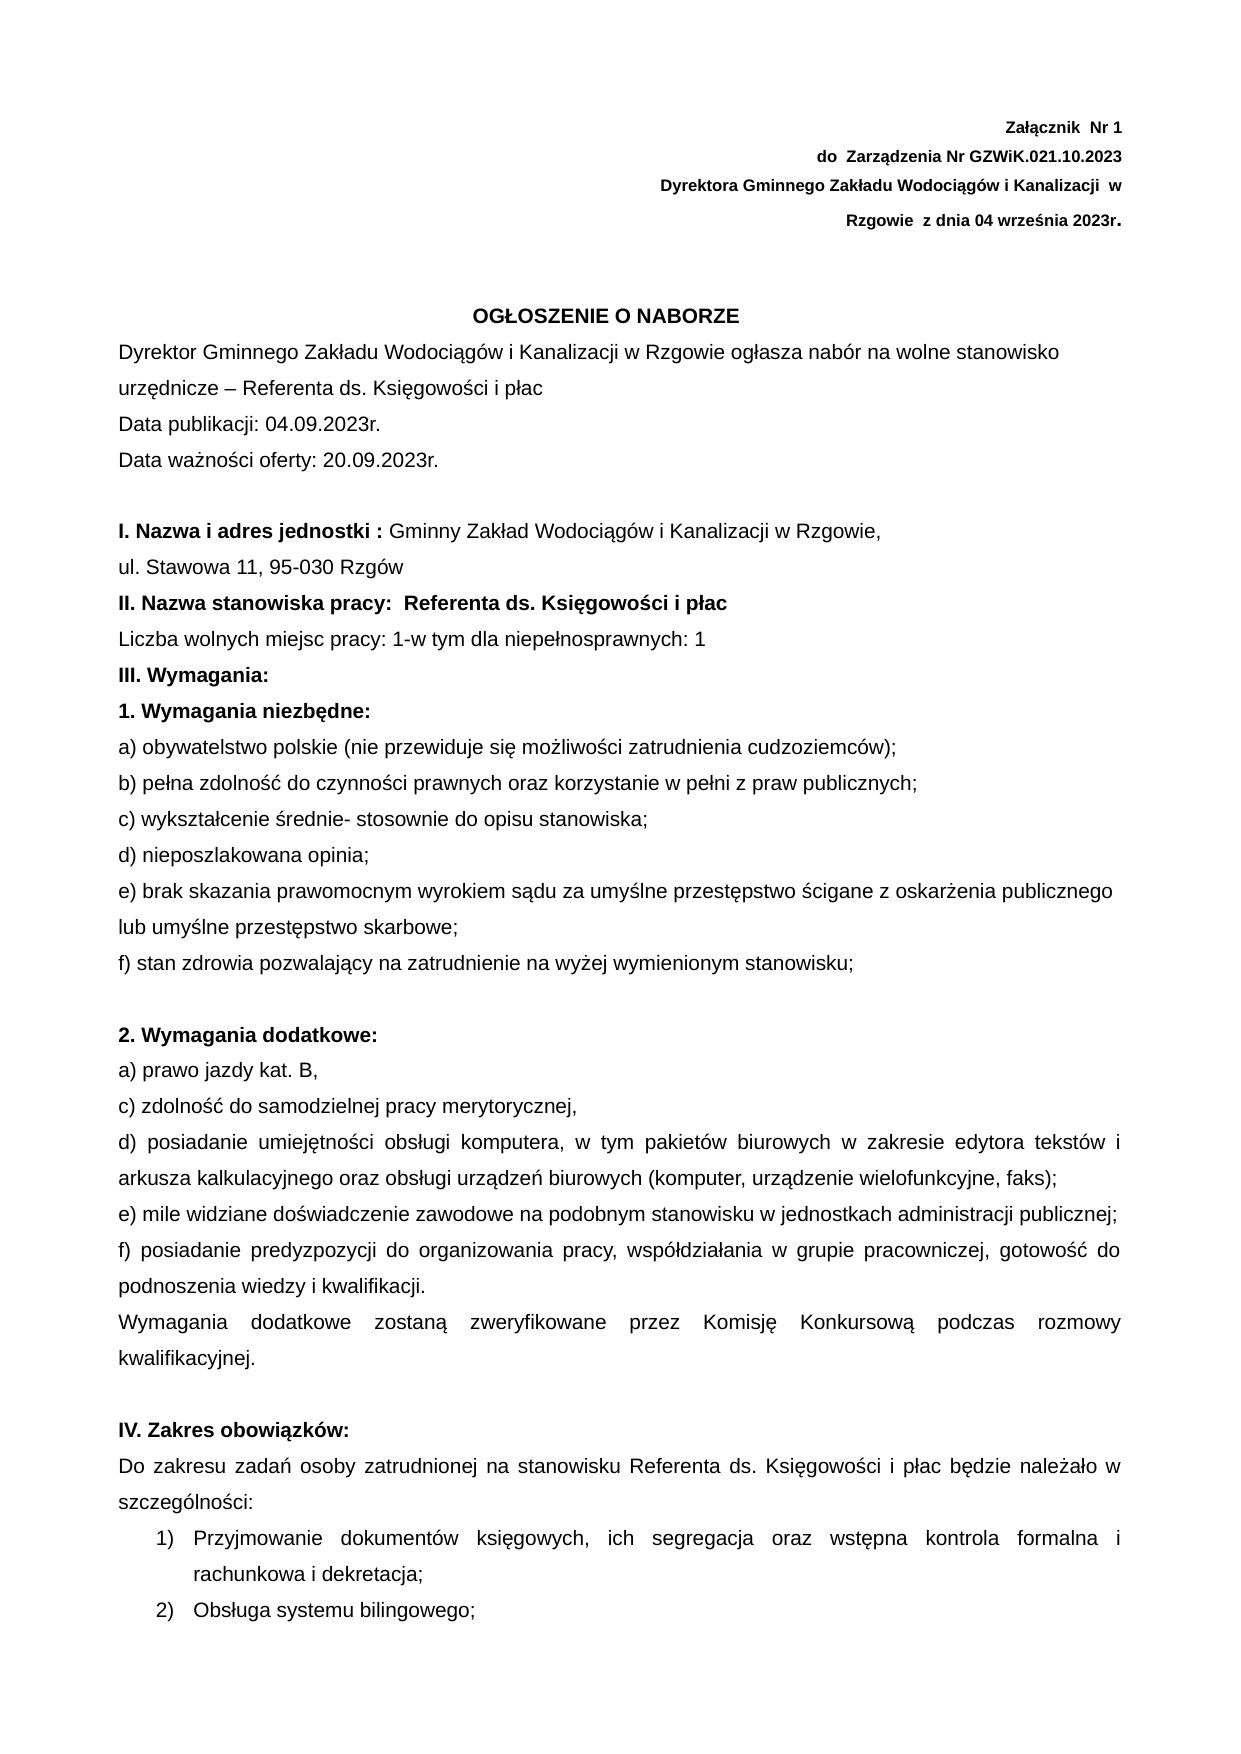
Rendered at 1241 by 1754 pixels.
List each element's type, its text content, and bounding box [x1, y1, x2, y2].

text Do zakresu zadań osoby zatrudnionej na stanowisku Referenta ds. Księgowości i płac będzie należało w szczególności: [118, 1454, 1122, 1513]
text Wymagania dodatkowe zostaną zweryfikowane przez Komisję Konkursową podczas rozmowy kwalifikacyjnej. [118, 1310, 1122, 1370]
text Data ważności oferty: 20.09.2023r. [118, 447, 1122, 471]
text ul. Stawowa 11, 95-030 Rzgów [118, 555, 1122, 579]
text II. Nazwa stanowiska pracy: Referenta ds. Księgowości i płac [118, 591, 1122, 615]
text III. Wymagania: [118, 663, 1122, 687]
text 1. Wymagania niezbędne: [118, 699, 1122, 723]
text IV. Zakres obowiązków: [118, 1418, 1122, 1442]
text d) nieposzlakowana opinia; [118, 843, 1122, 867]
text Liczba wolnych miejsc pracy: 1-w tym dla niepełnosprawnych: 1 [118, 627, 1122, 651]
text I. Nazwa i adres jednostki : Gminny Zakład Wodociągów i Kanalizacji w Rzgowie, [118, 519, 1122, 543]
text 2. Wymagania dodatkowe: [118, 1022, 1122, 1046]
text a) obywatelstwo polskie (nie przewiduje się możliwości zatrudnienia cudzoziemców); [118, 735, 1122, 759]
text b) pełna zdolność do czynności prawnych oraz korzystanie w pełni z praw publicznych; [118, 771, 1122, 795]
text d) posiadanie umiejętności obsługi komputera, w tym pakietów biurowych w zakresie edytora tekstów i arkusza kalkulacyjnego oraz obsługi urządzeń biurowych (komputer, urządzenie wielofunkcyjne, faks); [118, 1130, 1122, 1190]
text f) stan zdrowia pozwalający na zatrudnienie na wyżej wymienionym stanowisku; [118, 951, 1122, 974]
list Przyjmowanie dokumentów księgowych, ich segregacja oraz wstępna kontrola formalna i rachunkowa i dekretacja; [156, 1526, 1122, 1585]
text e) brak skazania prawomocnym wyrokiem sądu za umyślne przestępstwo ścigane z oskarżenia publicznego lub umyślne przestępstwo skarbowe; [118, 879, 1122, 938]
text do Zarządzenia Nr GZWiK.021.10.2023 [649, 147, 1122, 166]
text a) prawo jazdy kat. B, [118, 1058, 1122, 1082]
text c) zdolność do samodzielnej pracy merytorycznej, [118, 1094, 1122, 1118]
text c) wykształcenie średnie- stosownie do opisu stanowiska; [118, 807, 1122, 831]
text e) mile widziane doświadczenie zawodowe na podobnym stanowisku w jednostkach administracji publicznej; [118, 1202, 1122, 1226]
text f) posiadanie predyzpozycji do organizowania pracy, współdziałania w grupie pracowniczej, gotowość do podnoszenia wiedzy i kwalifikacji. [118, 1238, 1122, 1298]
text Dyrektora Gminnego Zakładu Wodociągów i Kanalizacji w Rzgowie z dnia 04 września 2023r. [649, 176, 1122, 231]
text Data publikacji: 04.09.2023r. [118, 411, 1122, 435]
text OGŁOSZENIE O NABORZE [472, 304, 1122, 328]
list Obsługa systemu bilingowego; [156, 1597, 1122, 1621]
text Dyrektor Gminnego Zakładu Wodociągów i Kanalizacji w Rzgowie ogłasza nabór na wolne stanowisko urzędnicze – Referenta ds. Księgowości i płac [118, 339, 1122, 399]
text Załącznik Nr 1 [649, 118, 1122, 137]
